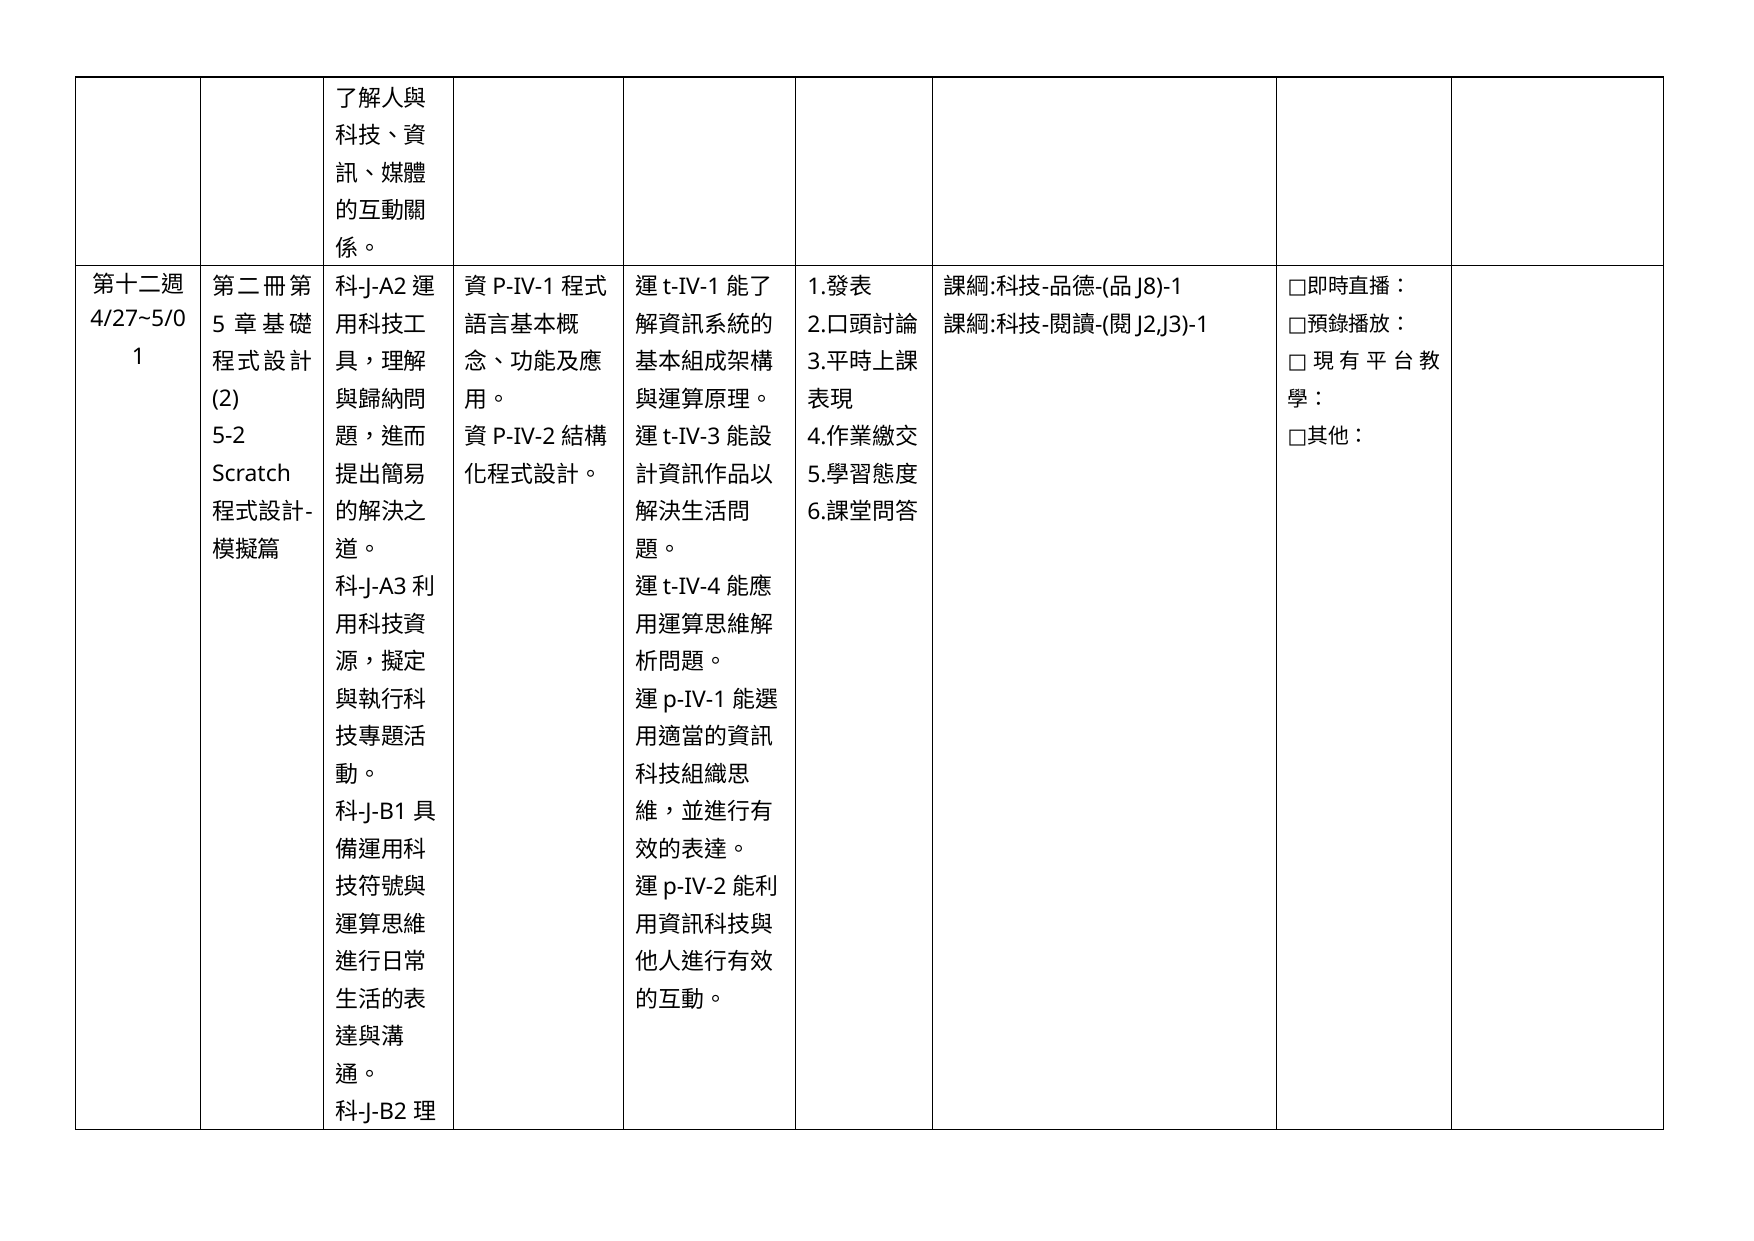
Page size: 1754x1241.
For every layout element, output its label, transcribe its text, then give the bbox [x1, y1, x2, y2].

table_cell [454, 78, 623, 265]
table_cell [1452, 78, 1663, 265]
table_cell 科-J-A2 運用科技工具，理解與歸納問題，進而提出簡易的解決之道。 科-J-A3 利用科技資源，擬定與執行科技專題活動。 科-J-B1 具備運用科技符號與運算思維進行日常生活的表達與溝通。 科-J-B2 理 [324, 266, 453, 1128]
table_cell □即時直播： □預錄播放： □現有平台教學： □其他： [1277, 266, 1451, 1128]
table_cell [624, 78, 795, 265]
table_cell 第二冊第5章基礎程式設計 (2) 5-2 Scratch程式設計-模擬篇 [201, 266, 323, 1128]
table_cell 了解人與科技、資訊、媒體的互動關係。 [324, 78, 453, 265]
table_cell [796, 78, 932, 265]
table_cell [1452, 266, 1663, 1128]
table_cell [76, 78, 200, 265]
table_cell 課綱:科技-品德-(品J8)-1 課綱:科技-閱讀-(閱J2,J3)-1 [933, 266, 1276, 1128]
table_cell 資P-IV-1 程式語言基本概念、功能及應用。 資P-IV-2 結構化程式設計。 [454, 266, 623, 1128]
table_cell 1.發表 2.口頭討論 3.平時上課表現 4.作業繳交 5.學習態度 6.課堂問答 [796, 266, 932, 1128]
table_cell 第十二週 4/27~5/01 [76, 266, 200, 1128]
table_cell [201, 78, 323, 265]
table_cell [933, 78, 1276, 265]
table_cell [1277, 78, 1451, 265]
table_cell 運t-IV-1 能了解資訊系統的基本組成架構與運算原理。 運t-IV-3 能設計資訊作品以解決生活問題。 運t-IV-4 能應用運算思維解析問題。 運p-IV-1 能選用適當的資訊科技組織思維，並進行有效的表達。 運p-IV-2 能利用資訊科技與他人進行有效的互動。 [624, 266, 795, 1128]
